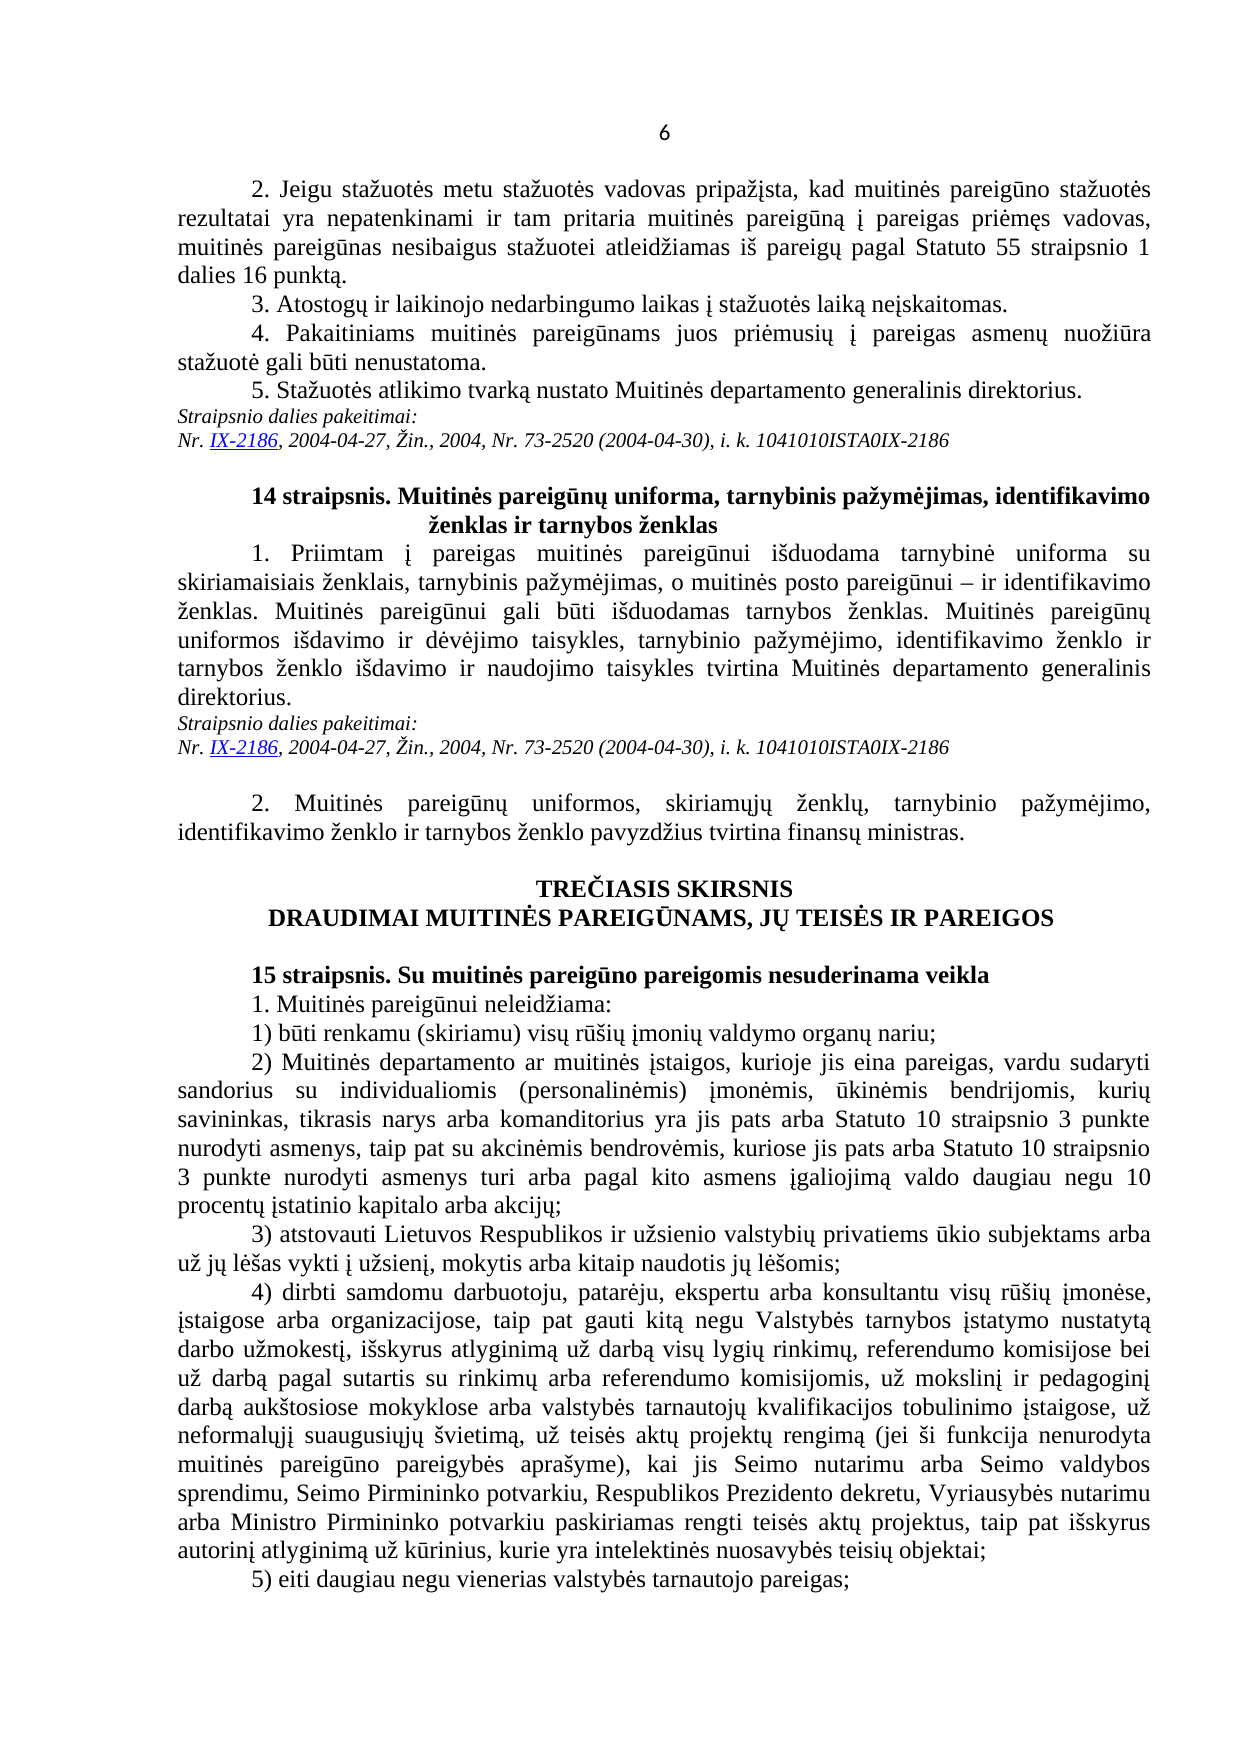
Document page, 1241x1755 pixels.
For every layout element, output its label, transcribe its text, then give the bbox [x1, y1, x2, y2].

text 2. Muitinės pareigūnų uniformos, skiriamųjų ženklų, tarnybinio pažymėjimo, identifikavimo ženklo ir tarnybos ženklo pavyzdžius tvirtina finansų ministras. [177, 788, 1152, 845]
text 15 straipsnis. Su muitinės pareigūno pareigomis nesuderinama veikla [177, 960, 1152, 989]
text 2. Jeigu stažuotės metu stažuotės vadovas pripažįsta, kad muitinės pareigūno stažuotės rezultatai yra nepatenkinami ir tam pritaria muitinės pareigūną į pareigas priėmęs vadovas, muitinės pareigūnas nesibaigus stažuotei atleidžiamas iš pareigų pagal Statuto 55 straipsnio 1 dalies 16 punktą. [177, 174, 1152, 289]
text 5) eiti daugiau negu vienerias valstybės tarnautojo pareigas; [177, 1564, 1152, 1593]
text 3. Atostogų ir laikinojo nedarbingumo laikas į stažuotės laiką neįskaitomas. [177, 289, 1152, 318]
text Nr. IX-2186, 2004-04-27, Žin., 2004, Nr. 73-2520 (2004-04-30), i. k. 1041010ISTA0IX-2186 [177, 735, 1152, 759]
text 1. Priimtam į pareigas muitinės pareigūnui išduodama tarnybinė uniforma su skiriamaisiais ženklais, tarnybinis pažymėjimas, o muitinės posto pareigūnui – ir identifikavimo ženklas. Muitinės pareigūnui gali būti išduodamas tarnybos ženklas. Muitinės pareigūnų uniformos išdavimo ir dėvėjimo taisykles, tarnybinio pažymėjimo, identifikavimo ženklo ir tarnybos ženklo išdavimo ir naudojimo taisykles tvirtina Muitinės departamento generalinis direktorius. [177, 538, 1152, 711]
text 4. Pakaitiniams muitinės pareigūnams juos priėmusių į pareigas asmenų nuožiūra stažuotė gali būti nenustatoma. [177, 318, 1152, 375]
text 3) atstovauti Lietuvos Respublikos ir užsienio valstybių privatiems ūkio subjektams arba už jų lėšas vykti į užsienį, mokytis arba kitaip naudotis jų lėšomis; [177, 1219, 1152, 1277]
text 5. Stažuotės atlikimo tvarką nustato Muitinės departamento generalinis direktorius. [177, 375, 1152, 404]
text 4) dirbti samdomu darbuotoju, patarėju, ekspertu arba konsultantu visų rūšių įmonėse, įstaigose arba organizacijose, taip pat gauti kitą negu Valstybės tarnybos įstatymo nustatytą darbo užmokestį, išskyrus atlyginimą už darbą visų lygių rinkimų, referendumo komisijose bei už darbą pagal sutartis su rinkimų arba referendumo komisijomis, už mokslinį ir pedagoginį darbą aukštosiose mokyklose arba valstybės tarnautojų kvalifikacijos tobulinimo įstaigose, už neformalųjį suaugusiųjų švietimą, už teisės aktų projektų rengimą (jei ši funkcija nenurodyta muitinės pareigūno pareigybės aprašyme), kai jis Seimo nutarimu arba Seimo valdybos sprendimu, Seimo Pirmininko potvarkiu, Respublikos Prezidento dekretu, Vyriausybės nutarimu arba Ministro Pirmininko potvarkiu paskiriamas rengti teisės aktų projektus, taip pat išskyrus autorinį atlyginimą už kūrinius, kurie yra intelektinės nuosavybės teisių objektai; [177, 1277, 1152, 1564]
text 1. Muitinės pareigūnui neleidžiama: [177, 989, 1152, 1018]
text DRAUDIMAI MUITINĖS PAREIGŪNAMS, JŲ TEISĖS IR PAREIGOS [177, 903, 1152, 932]
text 14 straipsnis. Muitinės pareigūnų uniforma, tarnybinis pažymėjimas, identifikavimo ženklas ir tarnybos ženklas [251, 481, 1152, 538]
text Straipsnio dalies pakeitimai: [177, 711, 1152, 735]
text 2) Muitinės departamento ar muitinės įstaigos, kurioje jis eina pareigas, vardu sudaryti sandorius su individualiomis (personalinėmis) įmonėmis, ūkinėmis bendrijomis, kurių savininkas, tikrasis narys arba komanditorius yra jis pats arba Statuto 10 straipsnio 3 punkte nurodyti asmenys, taip pat su akcinėmis bendrovėmis, kuriose jis pats arba Statuto 10 straipsnio 3 punkte nurodyti asmenys turi arba pagal kito asmens įgaliojimą valdo daugiau negu 10 procentų įstatinio kapitalo arba akcijų; [177, 1047, 1152, 1219]
text Straipsnio dalies pakeitimai: [177, 404, 1152, 428]
text TREČIASIS SKIRSNIS [177, 874, 1152, 903]
text 1) būti renkamu (skiriamu) visų rūšių įmonių valdymo organų nariu; [177, 1018, 1152, 1047]
text Nr. IX-2186, 2004-04-27, Žin., 2004, Nr. 73-2520 (2004-04-30), i. k. 1041010ISTA0IX-2186 [177, 428, 1152, 452]
